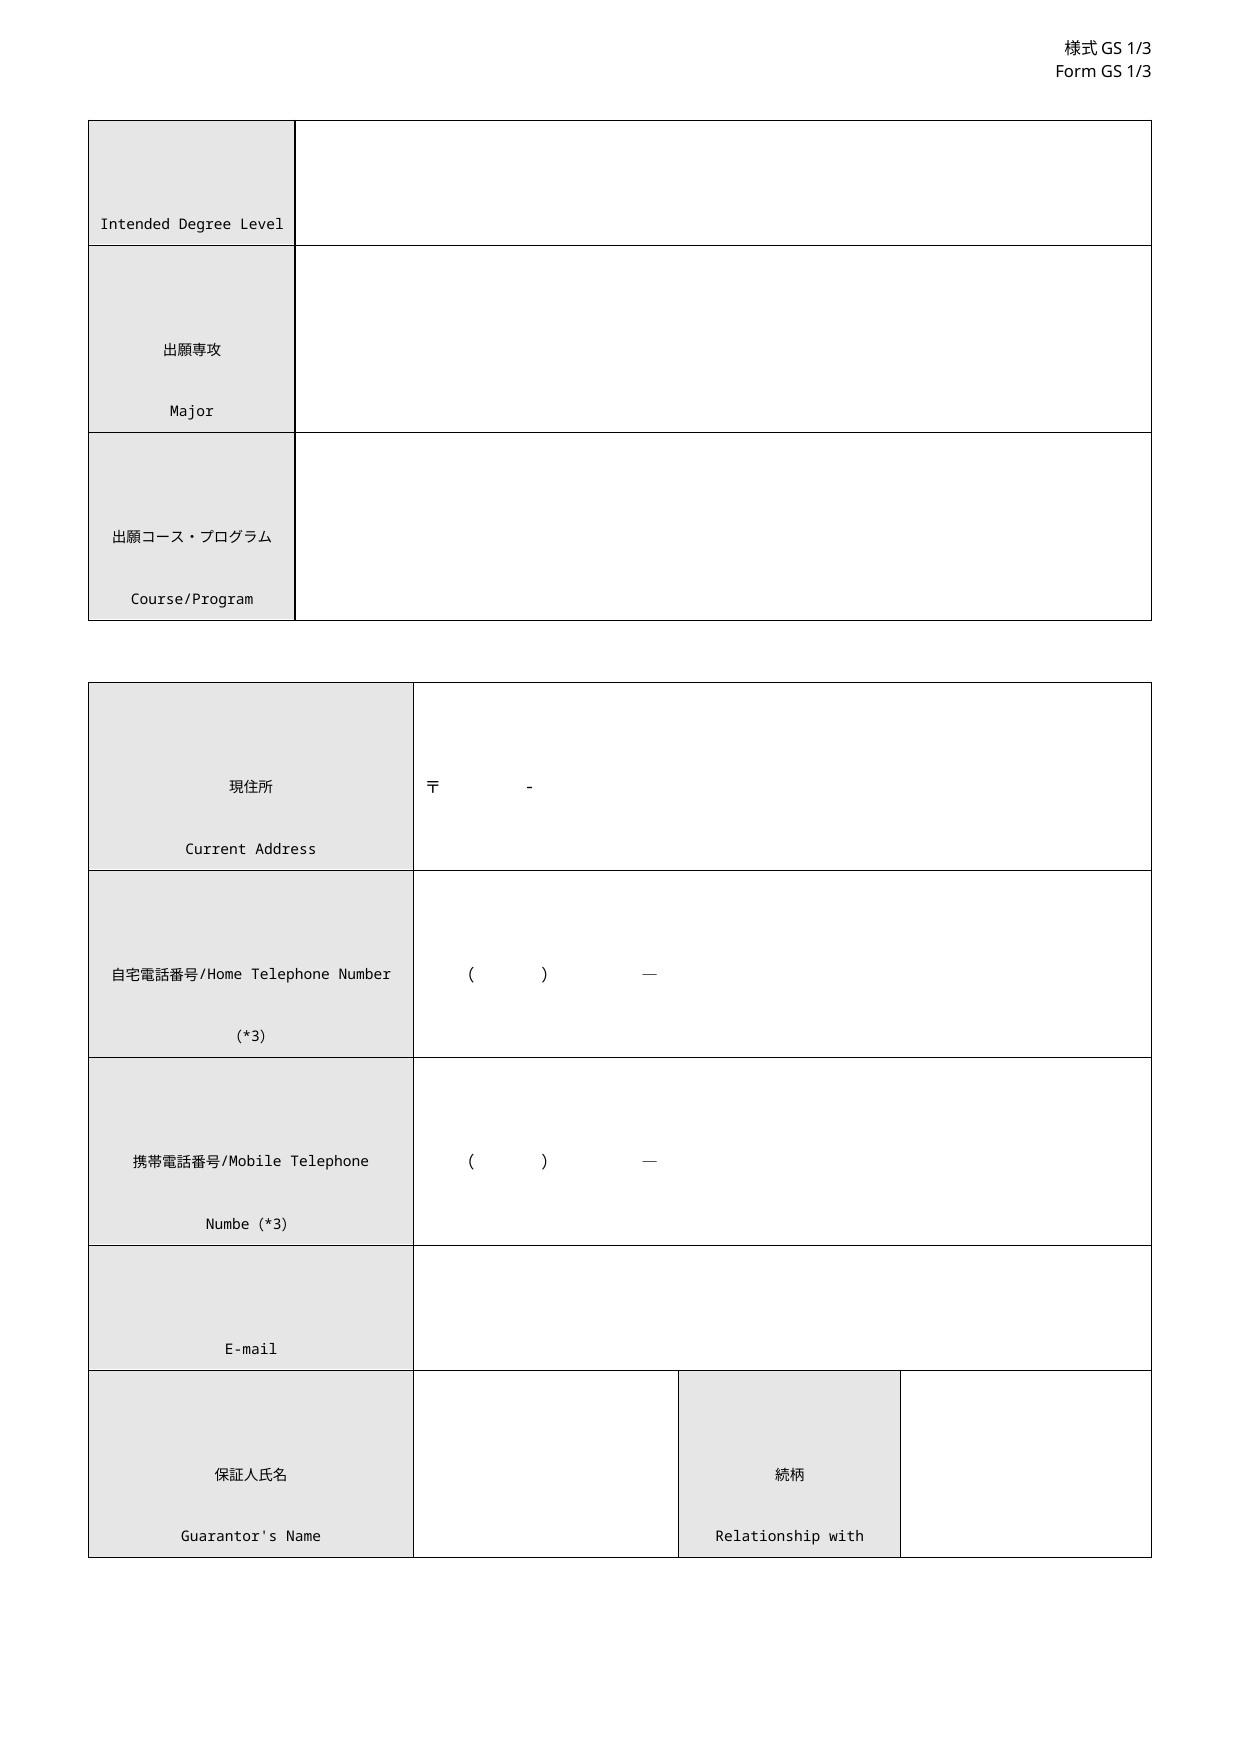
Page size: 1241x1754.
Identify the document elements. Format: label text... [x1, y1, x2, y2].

table_cell 携帯電話番号/Mobile Telephone Numbe（*3） [89, 1058, 413, 1244]
table_cell 自宅電話番号/Home Telephone Number （*3） [89, 871, 413, 1057]
table_header 〒 - [414, 683, 1151, 869]
table_cell 保証人氏名 Guarantor's Name [89, 1371, 413, 1557]
table_cell Intended Degree Level [89, 121, 294, 244]
table_cell [414, 1246, 1151, 1369]
table_cell E-mail [89, 1246, 413, 1369]
table_header 現住所 Current Address [89, 683, 413, 869]
table_cell [296, 121, 1151, 244]
table_cell （ ） ― [414, 1058, 1151, 1244]
table_cell [296, 246, 1151, 432]
table_cell 出願コース・プログラム Course/Program [89, 433, 294, 619]
table_cell [901, 1371, 1151, 1557]
table_cell 出願専攻 Major [89, 246, 294, 432]
table_cell 続柄 Relationship with [679, 1371, 900, 1557]
table_cell [414, 1371, 678, 1557]
table_cell （ ） ― [414, 871, 1151, 1057]
table_cell [296, 433, 1151, 619]
